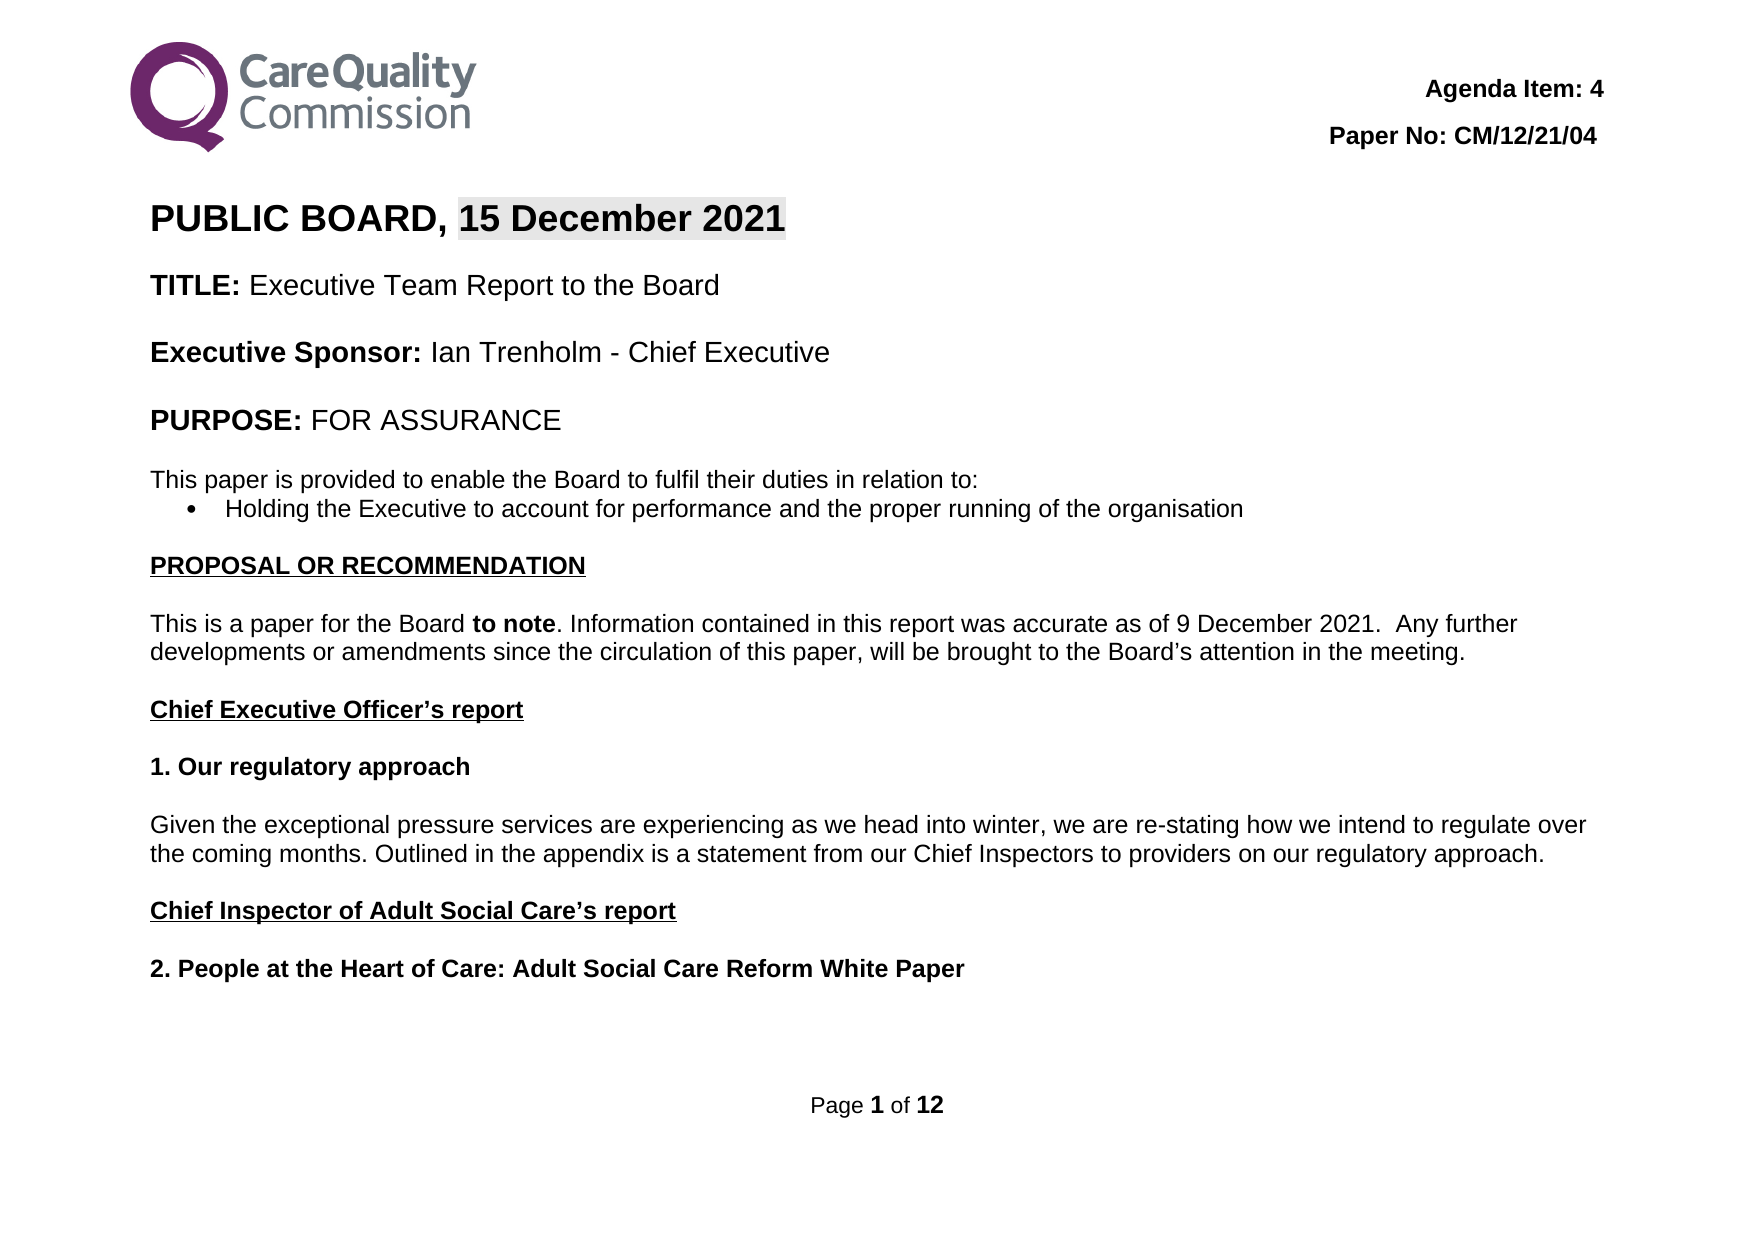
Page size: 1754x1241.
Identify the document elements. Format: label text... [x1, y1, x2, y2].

text 2. People at the Heart of Care: Adult Social Care Reform White Paper [150, 954, 1604, 982]
text This is a paper for the Board to note. Information contained in this report was accurate as of 9 December 2021. Any further developments or amendments since the circulation of this paper, will be brought to the Board’s attention in the meeting. [150, 609, 1604, 666]
text 1. Our regulatory approach [150, 752, 1604, 781]
text PUBLIC BOARD, 15 December 2021 [150, 197, 1604, 240]
text TITLE: Executive Team Report to the Board [150, 268, 1604, 302]
text Chief Executive Officer’s report [150, 695, 1604, 724]
text Given the exceptional pressure services are experiencing as we head into winter, we are re-stating how we intend to regulate over the coming months. Outlined in the appendix is a statement from our Chief Inspectors to providers on our regulatory approach. [150, 810, 1604, 867]
text PROPOSAL OR RECOMMENDATION [150, 551, 1604, 580]
text This paper is provided to enable the Board to fulfil their duties in relation to: [150, 465, 1604, 494]
list Holding the Executive to account for performance and the proper running of the organisation [187, 494, 1604, 522]
text PURPOSE: FOR ASSURANCE [150, 403, 1604, 436]
text Executive Sponsor: Ian Trenholm - Chief Executive [150, 336, 1604, 369]
text Chief Inspector of Adult Social Care’s report [150, 896, 1604, 925]
